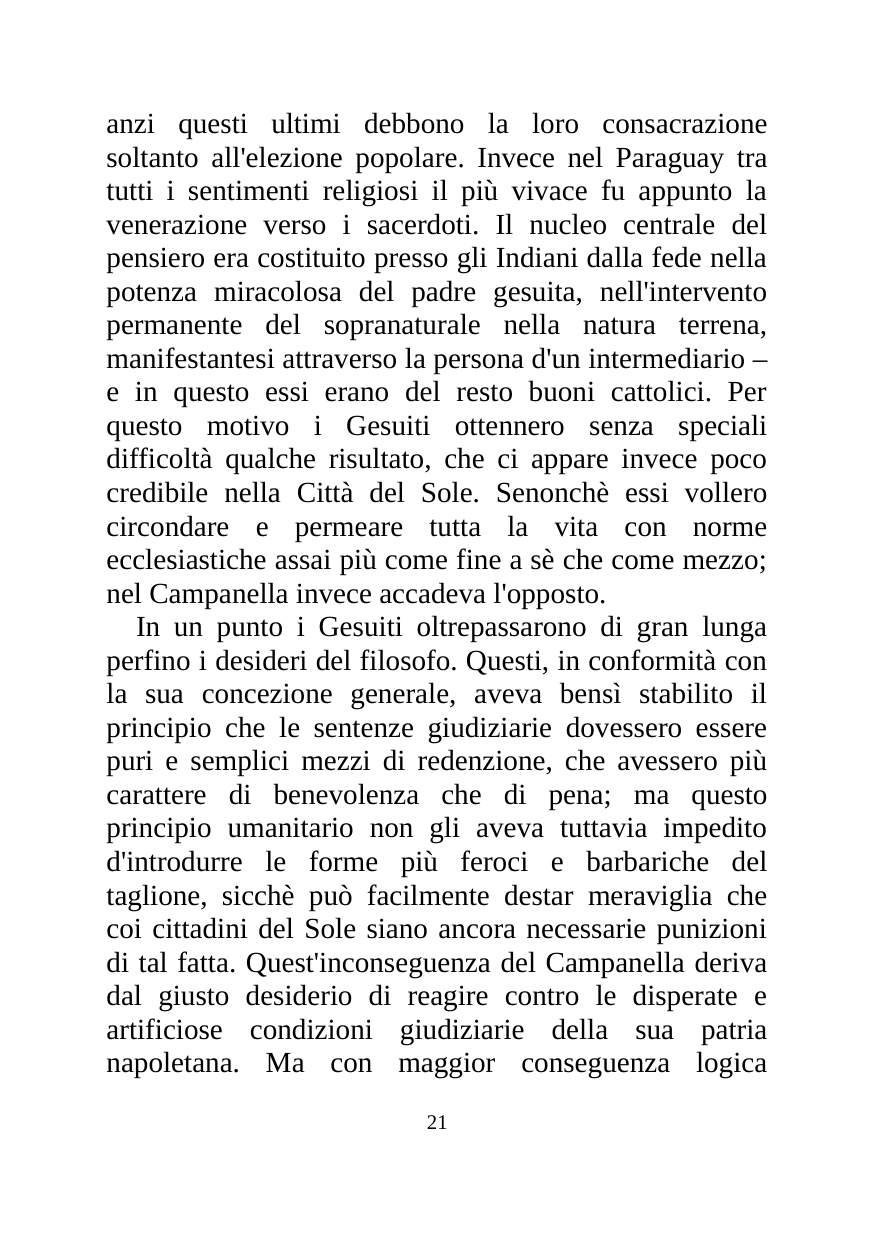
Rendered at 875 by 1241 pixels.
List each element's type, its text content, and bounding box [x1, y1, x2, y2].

text In un punto i Gesuiti oltrepassarono di gran lunga perfino i desideri del filosofo. Questi, in conformità con la sua concezione generale, aveva bensì stabilito il principio che le sentenze giudiziarie dovessero essere puri e semplici mezzi di redenzione, che avessero più carattere di benevolenza che di pena; ma questo principio umanitario non gli aveva tuttavia impedito d'introdurre le forme più feroci e barbariche del taglione, sicchè può facilmente destar meraviglia che coi cittadini del Sole siano ancora necessarie punizioni di tal fatta. Quest'inconseguenza del Campanella deriva dal giusto desiderio di reagire contro le disperate e artificiose condizioni giudiziarie della sua patria napoletana. Ma con maggior conseguenza logica [106, 609, 768, 1079]
text anzi questi ultimi debbono la loro consacrazione soltanto all'elezione popolare. Invece nel Paraguay tra tutti i sentimenti religiosi il più vivace fu appunto la venerazione verso i sacerdoti. Il nucleo centrale del pensiero era costituito presso gli Indiani dalla fede nella potenza miracolosa del padre gesuita, nell'intervento permanente del sopranaturale nella natura terrena, manifestantesi attraverso la persona d'un intermediario – e in questo essi erano del resto buoni cattolici. Per questo motivo i Gesuiti ottennero senza speciali difficoltà qualche risultato, che ci appare invece poco credibile nella Città del Sole. Senonchè essi vollero circondare e permeare tutta la vita con norme ecclesiastiche assai più come fine a sè che come mezzo; nel Campanella invece accadeva l'opposto. [106, 106, 768, 609]
